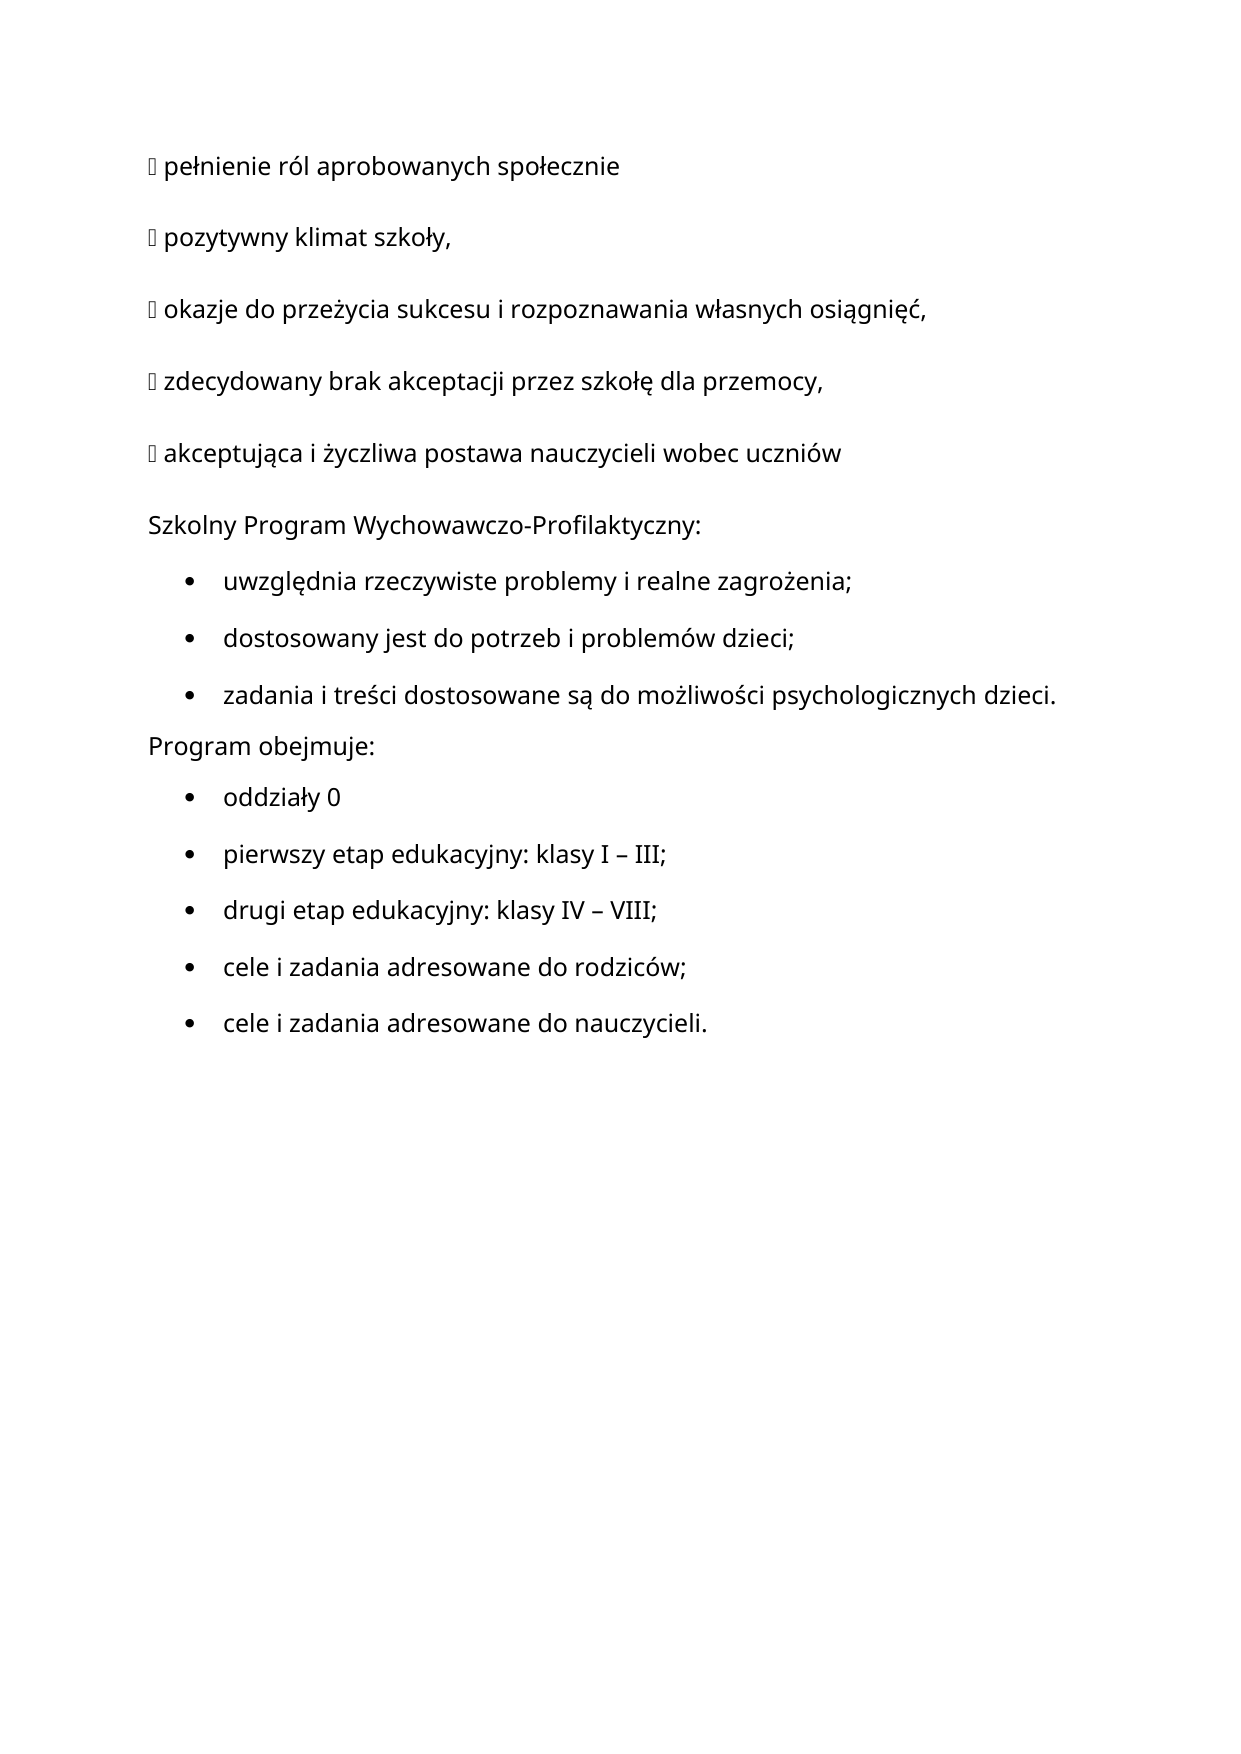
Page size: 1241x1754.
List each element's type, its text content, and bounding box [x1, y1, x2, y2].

list oddziały 0 [185, 779, 1093, 813]
list pierwszy etap edukacyjny: klasy I – III; [185, 836, 1093, 870]
list uwzględnia rzeczywiste problemy i realne zagrożenia; [185, 564, 1093, 598]
text Szkolny Program Wychowawczo-Profilaktyczny: [148, 507, 1093, 542]
list drugi etap edukacyjny: klasy IV – VIII; [185, 893, 1093, 927]
text  akceptująca i życzliwa postawa nauczycieli wobec uczniów [148, 436, 1093, 470]
text Program obejmuje: [148, 728, 1093, 762]
list cele i zadania adresowane do rodziców; [185, 950, 1093, 984]
text  pełnienie ról aprobowanych społecznie [148, 148, 1093, 182]
text  zdecydowany brak akceptacji przez szkołę dla przemocy, [148, 364, 1093, 398]
list dostosowany jest do potrzeb i problemów dzieci; [185, 621, 1093, 655]
list cele i zadania adresowane do nauczycieli. [185, 1006, 1093, 1040]
text  okazje do przeżycia sukcesu i rozpoznawania własnych osiągnięć, [148, 292, 1093, 326]
text  pozytywny klimat szkoły, [148, 220, 1093, 254]
list zadania i treści dostosowane są do możliwości psychologicznych dzieci. [185, 677, 1093, 711]
